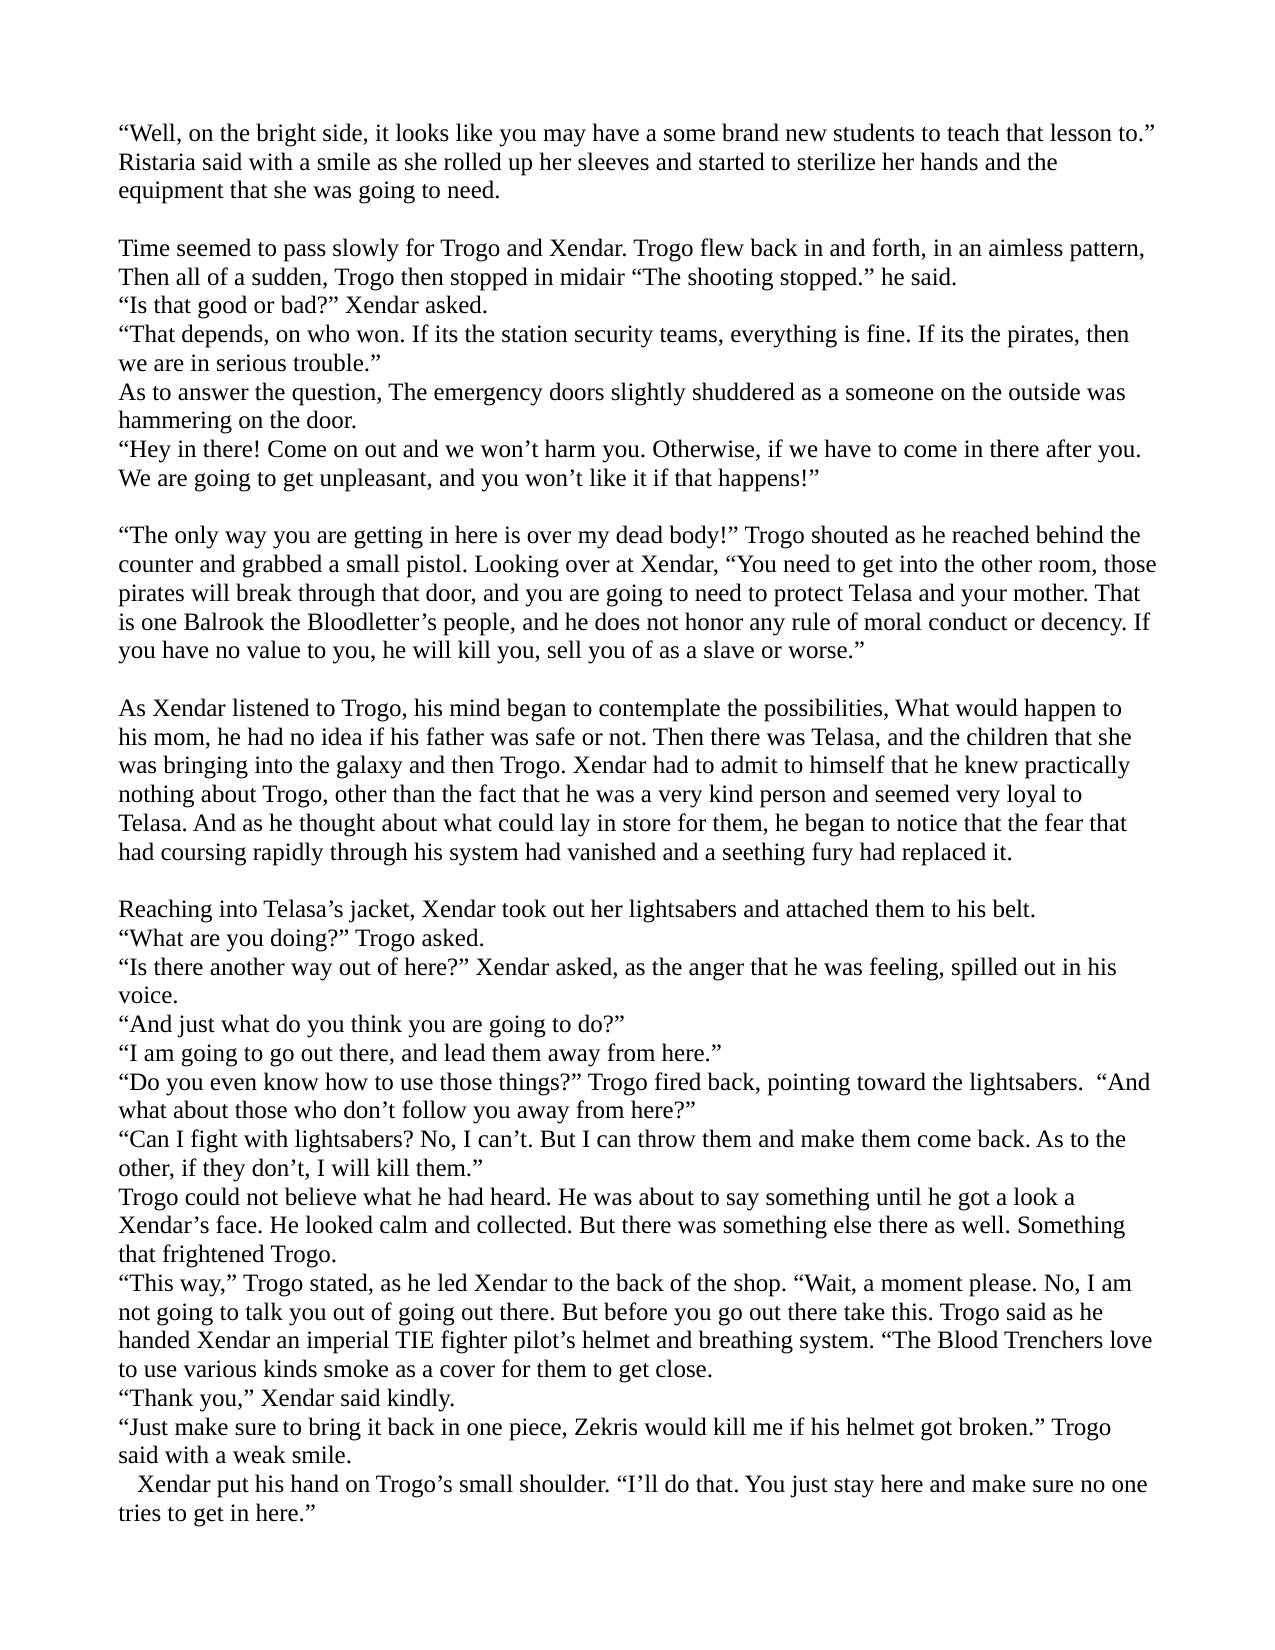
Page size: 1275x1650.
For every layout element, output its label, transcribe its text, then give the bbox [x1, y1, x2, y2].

text “The only way you are getting in here is over my dead body!” Trogo shouted as he reached behind the counter and grabbed a small pistol. Looking over at Xendar, “You need to get into the other room, those pirates will break through that door, and you are going to need to protect Telasa and your mother. That is one Balrook the Bloodletter’s people, and he does not honor any rule of moral conduct or decency. If you have no value to you, he will kill you, sell you of as a slave or worse.” [118, 521, 1157, 664]
text Time seemed to pass slowly for Trogo and Xendar. Trogo flew back in and forth, in an aimless pattern, [118, 233, 1157, 262]
text “This way,” Trogo stated, as he led Xendar to the back of the shop. “Wait, a moment please. No, I am not going to talk you out of going out there. But before you go out there take this. Trogo said as he handed Xendar an imperial TIE fighter pilot’s helmet and breathing system. “The Blood Trenchers love to use various kinds smoke as a cover for them to get close. [118, 1268, 1157, 1383]
text “Can I fight with lightsabers? No, I can’t. But I can throw them and make them come back. As to the other, if they don’t, I will kill them.” [118, 1124, 1157, 1182]
text As to answer the question, The emergency doors slightly shuddered as a someone on the outside was hammering on the door. [118, 377, 1157, 434]
text “Well, on the bright side, it looks like you may have a some brand new students to teach that lesson to.” Ristaria said with a smile as she rolled up her sleeves and started to sterilize her hands and the equipment that she was going to need. [118, 118, 1157, 204]
text Then all of a sudden, Trogo then stopped in midair “The shooting stopped.” he said. [118, 262, 1157, 291]
text “Just make sure to bring it back in one piece, Zekris would kill me if his helmet got broken.” Trogo said with a weak smile. [118, 1412, 1157, 1469]
text “And just what do you think you are going to do?” [118, 1009, 1157, 1038]
text “Thank you,” Xendar said kindly. [118, 1383, 1157, 1412]
text “Hey in there! Come on out and we won’t harm you. Otherwise, if we have to come in there after you. We are going to get unpleasant, and you won’t like it if that happens!” [118, 434, 1157, 492]
text “That depends, on who won. If its the station security teams, everything is fine. If its the pirates, then we are in serious trouble.” [118, 319, 1157, 377]
text “Is there another way out of here?” Xendar asked, as the anger that he was feeling, spilled out in his voice. [118, 952, 1157, 1009]
text “I am going to go out there, and lead them away from here.” [118, 1038, 1157, 1067]
text Trogo could not believe what he had heard. He was about to say something until he got a look a Xendar’s face. He looked calm and collected. But there was something else there as well. Something that frightened Trogo. [118, 1182, 1157, 1268]
text “What are you doing?” Trogo asked. [118, 923, 1157, 952]
text Xendar put his hand on Trogo’s small shoulder. “I’ll do that. You just stay here and make sure no one tries to get in here.” [118, 1469, 1157, 1527]
text Reaching into Telasa’s jacket, Xendar took out her lightsabers and attached them to his belt. [118, 894, 1157, 923]
text “Is that good or bad?” Xendar asked. [118, 291, 1157, 319]
text As Xendar listened to Trogo, his mind began to contemplate the possibilities, What would happen to his mom, he had no idea if his father was safe or not. Then there was Telasa, and the children that she was bringing into the galaxy and then Trogo. Xendar had to admit to himself that he knew practically nothing about Trogo, other than the fact that he was a very kind person and seemed very loyal to Telasa. And as he thought about what could lay in store for them, he began to notice that the fear that had coursing rapidly through his system had vanished and a seething fury had replaced it. [118, 693, 1157, 866]
text “Do you even know how to use those things?” Trogo fired back, pointing toward the lightsabers. “And what about those who don’t follow you away from here?” [118, 1067, 1157, 1124]
